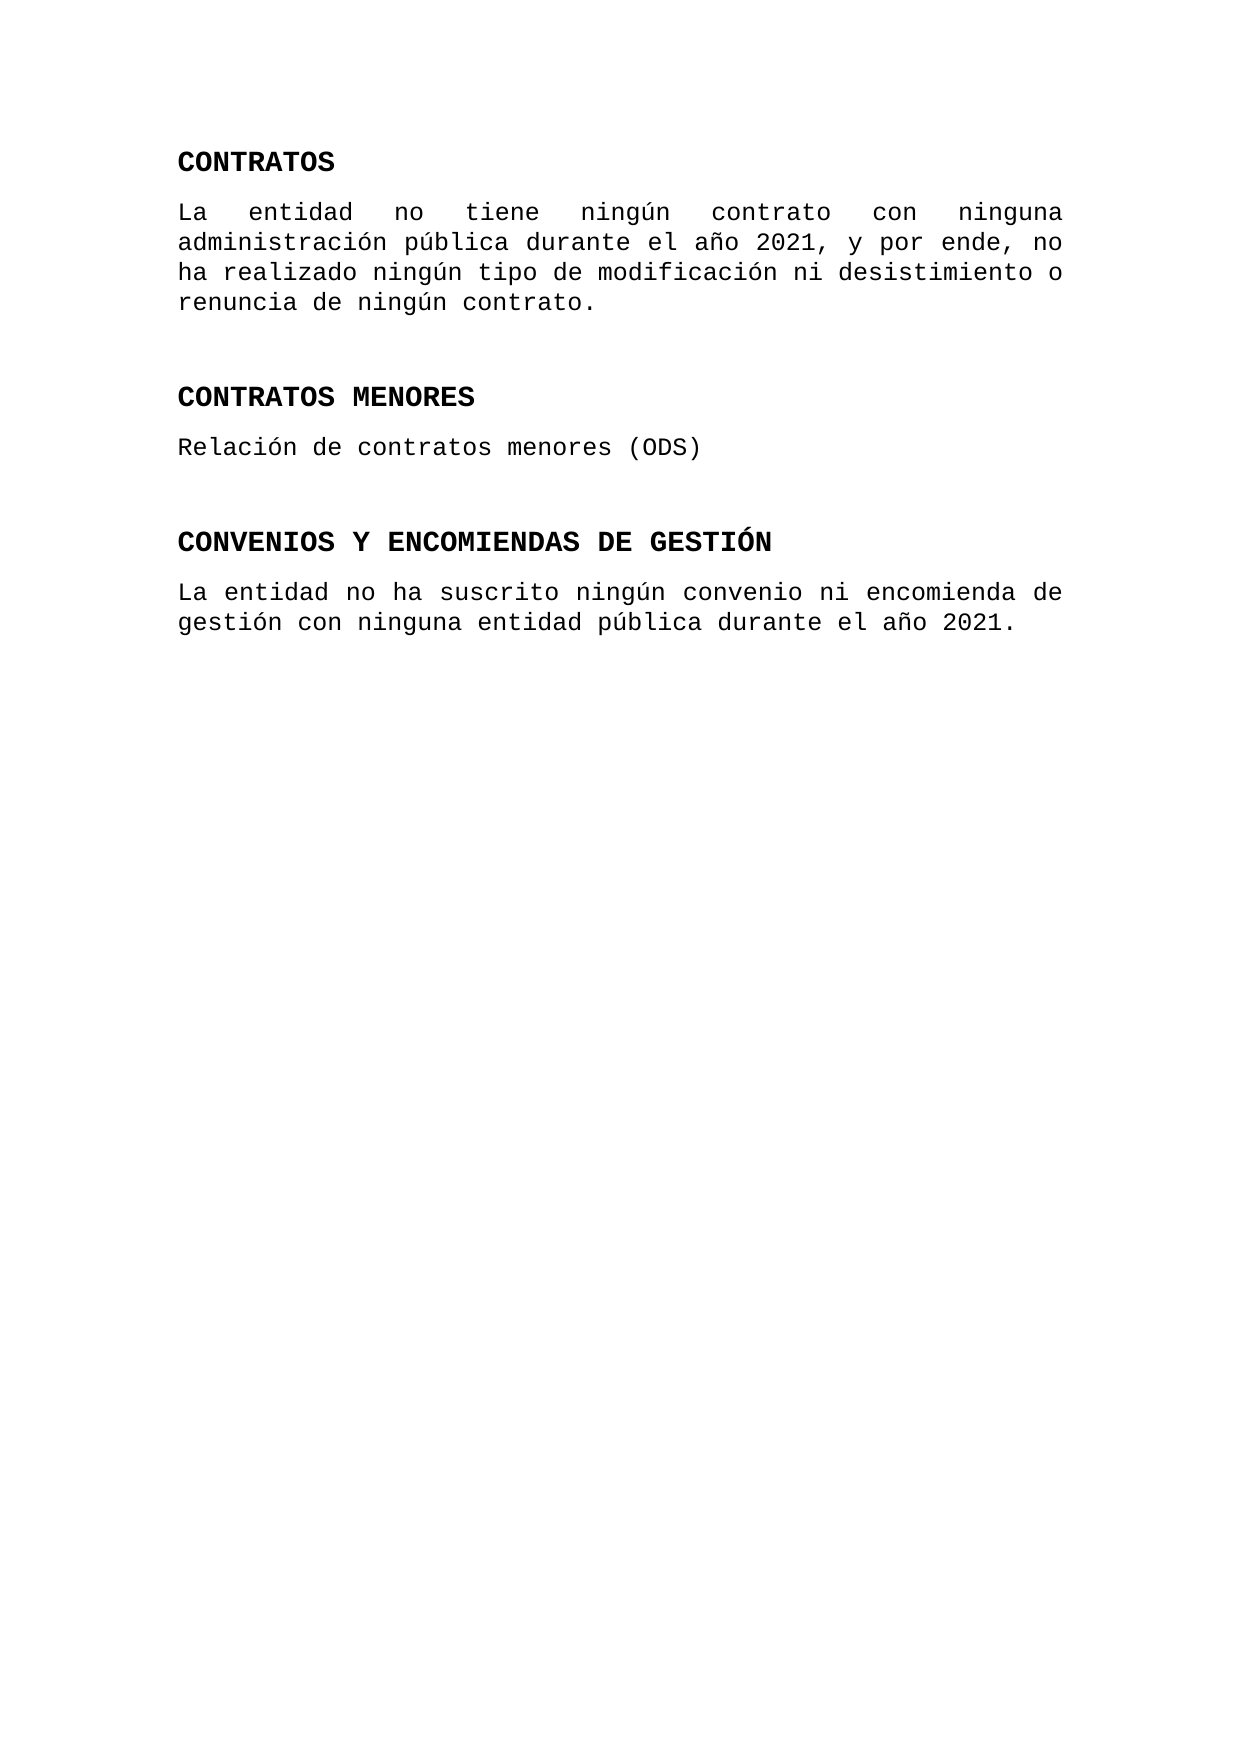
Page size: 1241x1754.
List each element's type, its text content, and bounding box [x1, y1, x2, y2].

text CONTRATOS MENORES [177, 383, 1063, 416]
text Relación de contratos menores (ODS) [177, 434, 1063, 463]
text CONTRATOS [177, 148, 1063, 181]
text CONVENIOS Y ENCOMIENDAS DE GESTIÓN [177, 528, 1063, 561]
text La entidad no ha suscrito ningún convenio ni encomienda de gestión con ninguna entidad pública durante el año 2021. [177, 579, 1063, 638]
text La entidad no tiene ningún contrato con ninguna administración pública durante el año 2021, y por ende, no ha realizado ningún tipo de modificación ni desistimiento o renuncia de ningún contrato. [177, 199, 1063, 318]
